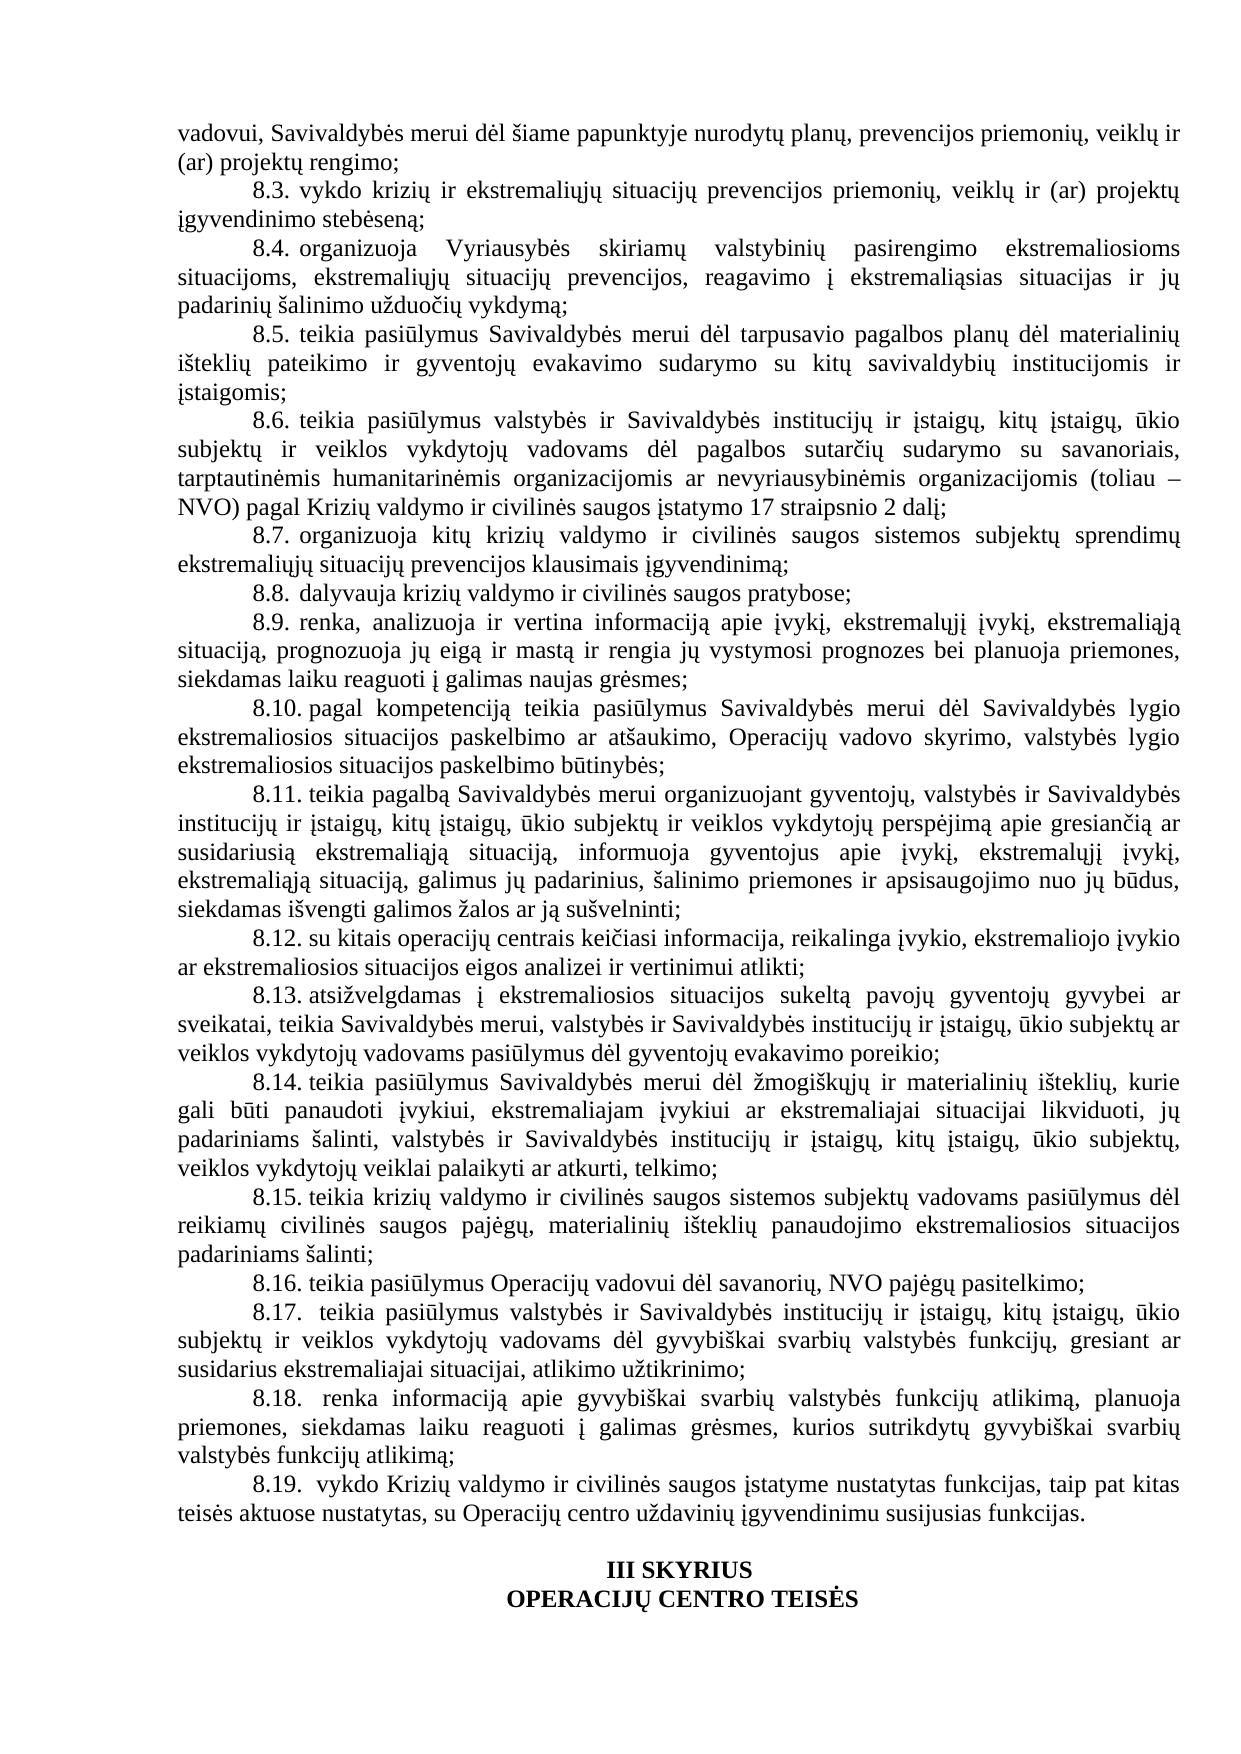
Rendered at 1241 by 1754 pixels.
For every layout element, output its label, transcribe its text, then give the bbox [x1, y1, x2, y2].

text 8.9. renka, analizuoja ir vertina informaciją apie įvykį, ekstremalųjį įvykį, ekstremaliąją situaciją, prognozuoja jų eigą ir mastą ir rengia jų vystymosi prognozes bei planuoja priemones, siekdamas laiku reaguoti į galimas naujas grėsmes; [177, 607, 1181, 693]
text III SKYRIUS [177, 1556, 1181, 1584]
text 8.11. teikia pagalbą Savivaldybės merui organizuojant gyventojų, valstybės ir Savivaldybės institucijų ir įstaigų, kitų įstaigų, ūkio subjektų ir veiklos vykdytojų perspėjimą apie gresiančią ar susidariusią ekstremaliąją situaciją, informuoja gyventojus apie įvykį, ekstremalųjį įvykį, ekstremaliąją situaciją, galimus jų padarinius, šalinimo priemones ir apsisaugojimo nuo jų būdus, siekdamas išvengti galimos žalos ar ją sušvelninti; [177, 779, 1181, 923]
text 8.4. organizuoja Vyriausybės skiriamų valstybinių pasirengimo ekstremaliosioms situacijoms, ekstremaliųjų situacijų prevencijos, reagavimo į ekstremaliąsias situacijas ir jų padarinių šalinimo užduočių vykdymą; [177, 233, 1181, 319]
text 8.14. teikia pasiūlymus Savivaldybės merui dėl žmogiškųjų ir materialinių išteklių, kurie gali būti panaudoti įvykiui, ekstremaliajam įvykiui ar ekstremaliajai situacijai likviduoti, jų padariniams šalinti, valstybės ir Savivaldybės institucijų ir įstaigų, kitų įstaigų, ūkio subjektų, veiklos vykdytojų veiklai palaikyti ar atkurti, telkimo; [177, 1067, 1181, 1182]
text 8.15. teikia krizių valdymo ir civilinės saugos sistemos subjektų vadovams pasiūlymus dėl reikiamų civilinės saugos pajėgų, materialinių išteklių panaudojimo ekstremaliosios situacijos padariniams šalinti; [177, 1182, 1181, 1268]
text 8.19. vykdo Krizių valdymo ir civilinės saugos įstatyme nustatytas funkcijas, taip pat kitas teisės aktuose nustatytas, su Operacijų centro uždavinių įgyvendinimu susijusias funkcijas. [177, 1469, 1181, 1527]
text vadovui, Savivaldybės merui dėl šiame papunktyje nurodytų planų, prevencijos priemonių, veiklų ir (ar) projektų rengimo; [177, 118, 1181, 176]
text 8.13. atsižvelgdamas į ekstremaliosios situacijos sukeltą pavojų gyventojų gyvybei ar sveikatai, teikia Savivaldybės merui, valstybės ir Savivaldybės institucijų ir įstaigų, ūkio subjektų ar veiklos vykdytojų vadovams pasiūlymus dėl gyventojų evakavimo poreikio; [177, 981, 1181, 1067]
text 8.10. pagal kompetenciją teikia pasiūlymus Savivaldybės merui dėl Savivaldybės lygio ekstremaliosios situacijos paskelbimo ar atšaukimo, Operacijų vadovo skyrimo, valstybės lygio ekstremaliosios situacijos paskelbimo būtinybės; [177, 693, 1181, 779]
text OPERACIJŲ CENTRO TEISĖS [177, 1584, 1181, 1613]
text 8.7. organizuoja kitų krizių valdymo ir civilinės saugos sistemos subjektų sprendimų ekstremaliųjų situacijų prevencijos klausimais įgyvendinimą; [177, 521, 1181, 578]
text 8.12. su kitais operacijų centrais keičiasi informacija, reikalinga įvykio, ekstremaliojo įvykio ar ekstremaliosios situacijos eigos analizei ir vertinimui atlikti; [177, 923, 1181, 981]
text 8.17. teikia pasiūlymus valstybės ir Savivaldybės institucijų ir įstaigų, kitų įstaigų, ūkio subjektų ir veiklos vykdytojų vadovams dėl gyvybiškai svarbių valstybės funkcijų, gresiant ar susidarius ekstremaliajai situacijai, atlikimo užtikrinimo; [177, 1297, 1181, 1383]
text 8.5. teikia pasiūlymus Savivaldybės merui dėl tarpusavio pagalbos planų dėl materialinių išteklių pateikimo ir gyventojų evakavimo sudarymo su kitų savivaldybių institucijomis ir įstaigomis; [177, 319, 1181, 406]
text 8.3. vykdo krizių ir ekstremaliųjų situacijų prevencijos priemonių, veiklų ir (ar) projektų įgyvendinimo stebėseną; [177, 176, 1181, 233]
text 8.6. teikia pasiūlymus valstybės ir Savivaldybės institucijų ir įstaigų, kitų įstaigų, ūkio subjektų ir veiklos vykdytojų vadovams dėl pagalbos sutarčių sudarymo su savanoriais, tarptautinėmis humanitarinėmis organizacijomis ar nevyriausybinėmis organizacijomis (toliau – NVO) pagal Krizių valdymo ir civilinės saugos įstatymo 17 straipsnio 2 dalį; [177, 406, 1181, 521]
text 8.16. teikia pasiūlymus Operacijų vadovui dėl savanorių, NVO pajėgų pasitelkimo; [177, 1268, 1181, 1297]
text 8.18. renka informaciją apie gyvybiškai svarbių valstybės funkcijų atlikimą, planuoja priemones, siekdamas laiku reaguoti į galimas grėsmes, kurios sutrikdytų gyvybiškai svarbių valstybės funkcijų atlikimą; [177, 1383, 1181, 1469]
text 8.8. dalyvauja krizių valdymo ir civilinės saugos pratybose; [177, 578, 1181, 607]
